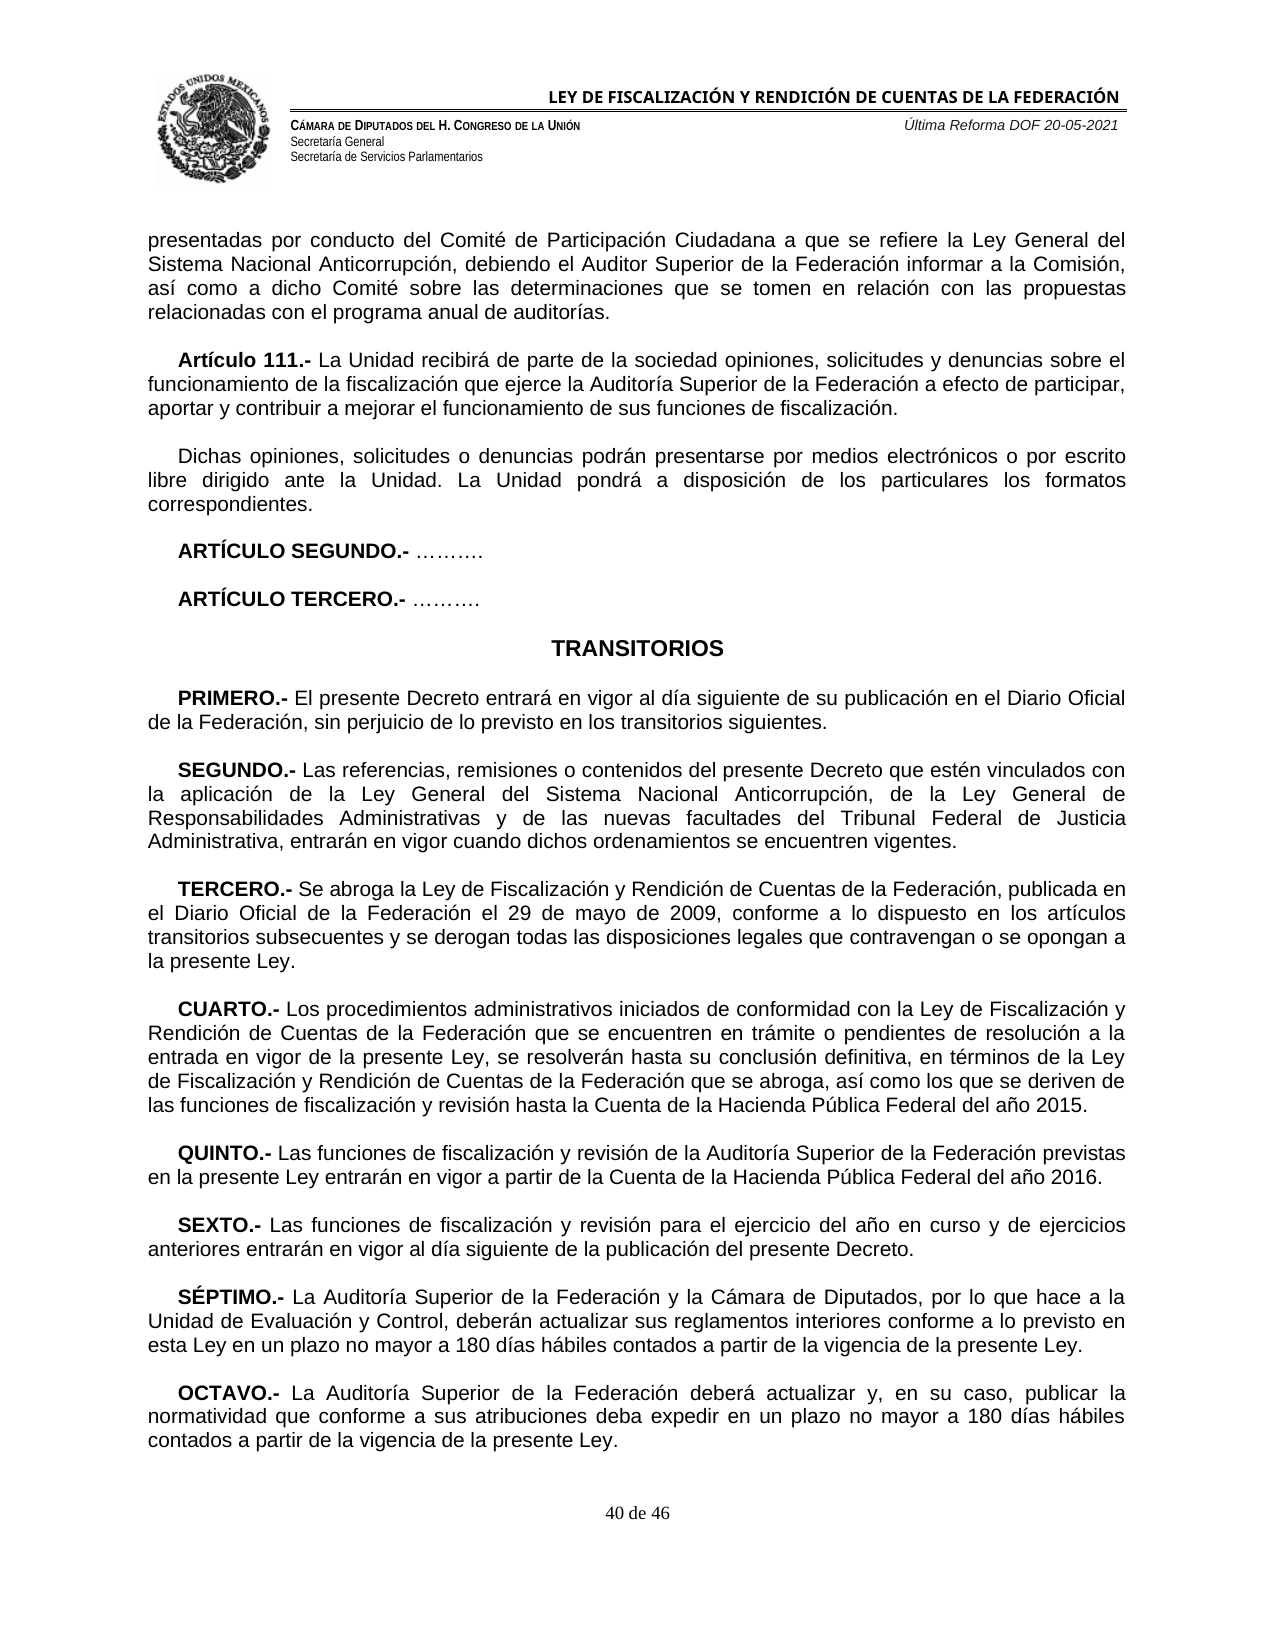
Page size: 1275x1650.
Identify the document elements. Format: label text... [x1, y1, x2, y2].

text Dichas opiniones, solicitudes o denuncias podrán presentarse por medios electrónicos o por escrito libre dirigido ante la Unidad. La Unidad pondrá a disposición de los particulares los formatos correspondientes. [148, 443, 1127, 515]
text ARTÍCULO SEGUNDO.- ………. [148, 539, 1127, 563]
text TERCERO.- Se abroga la Ley de Fiscalización y Rendición de Cuentas de la Federación, publicada en el Diario Oficial de la Federación el 29 de mayo de 2009, conforme a lo dispuesto en los artículos transitorios subsecuentes y se derogan todas las disposiciones legales que contravengan o se opongan a la presente Ley. [148, 877, 1127, 973]
text SÉPTIMO.- La Auditoría Superior de la Federación y la Cámara de Diputados, por lo que hace a la Unidad de Evaluación y Control, deberán actualizar sus reglamentos interiores conforme a lo previsto en esta Ley en un plazo no mayor a 180 días hábiles contados a partir de la vigencia de la presente Ley. [148, 1284, 1127, 1356]
text SEXTO.- Las funciones de fiscalización y revisión para el ejercicio del año en curso y de ejercicios anteriores entrarán en vigor al día siguiente de la publicación del presente Decreto. [148, 1213, 1127, 1261]
text OCTAVO.- La Auditoría Superior de la Federación deberá actualizar y, en su caso, publicar la normatividad que conforme a sus atribuciones deba expedir en un plazo no mayor a 180 días hábiles contados a partir de la vigencia de la presente Ley. [148, 1380, 1127, 1452]
text QUINTO.- Las funciones de fiscalización y revisión de la Auditoría Superior de la Federación previstas en la presente Ley entrarán en vigor a partir de la Cuenta de la Hacienda Pública Federal del año 2016. [148, 1141, 1127, 1189]
text ARTÍCULO TERCERO.- ………. [148, 587, 1127, 611]
text TRANSITORIOS [148, 635, 1127, 662]
text SEGUNDO.- Las referencias, remisiones o contenidos del presente Decreto que estén vinculados con la aplicación de la Ley General del Sistema Nacional Anticorrupción, de la Ley General de Responsabilidades Administrativas y de las nuevas facultades del Tribunal Federal de Justicia Administrativa, entrarán en vigor cuando dichos ordenamientos se encuentren vigentes. [148, 757, 1127, 853]
text Artículo 111.- La Unidad recibirá de parte de la sociedad opiniones, solicitudes y denuncias sobre el funcionamiento de la fiscalización que ejerce la Auditoría Superior de la Federación a efecto de participar, aportar y contribuir a mejorar el funcionamiento de sus funciones de fiscalización. [148, 348, 1127, 419]
text CUARTO.- Los procedimientos administrativos iniciados de conformidad con la Ley de Fiscalización y Rendición de Cuentas de la Federación que se encuentren en trámite o pendientes de resolución a la entrada en vigor de la presente Ley, se resolverán hasta su conclusión definitiva, en términos de la Ley de Fiscalización y Rendición de Cuentas de la Federación que se abroga, así como los que se deriven de las funciones de fiscalización y revisión hasta la Cuenta de la Hacienda Pública Federal del año 2015. [148, 997, 1127, 1117]
text presentadas por conducto del Comité de Participación Ciudadana a que se refiere la Ley General del Sistema Nacional Anticorrupción, debiendo el Auditor Superior de la Federación informar a la Comisión, así como a dicho Comité sobre las determinaciones que se tomen en relación con las propuestas relacionadas con el programa anual de auditorías. [148, 228, 1127, 324]
text PRIMERO.- El presente Decreto entrará en vigor al día siguiente de su publicación en el Diario Oficial de la Federación, sin perjuicio de lo previsto en los transitorios siguientes. [148, 686, 1127, 733]
